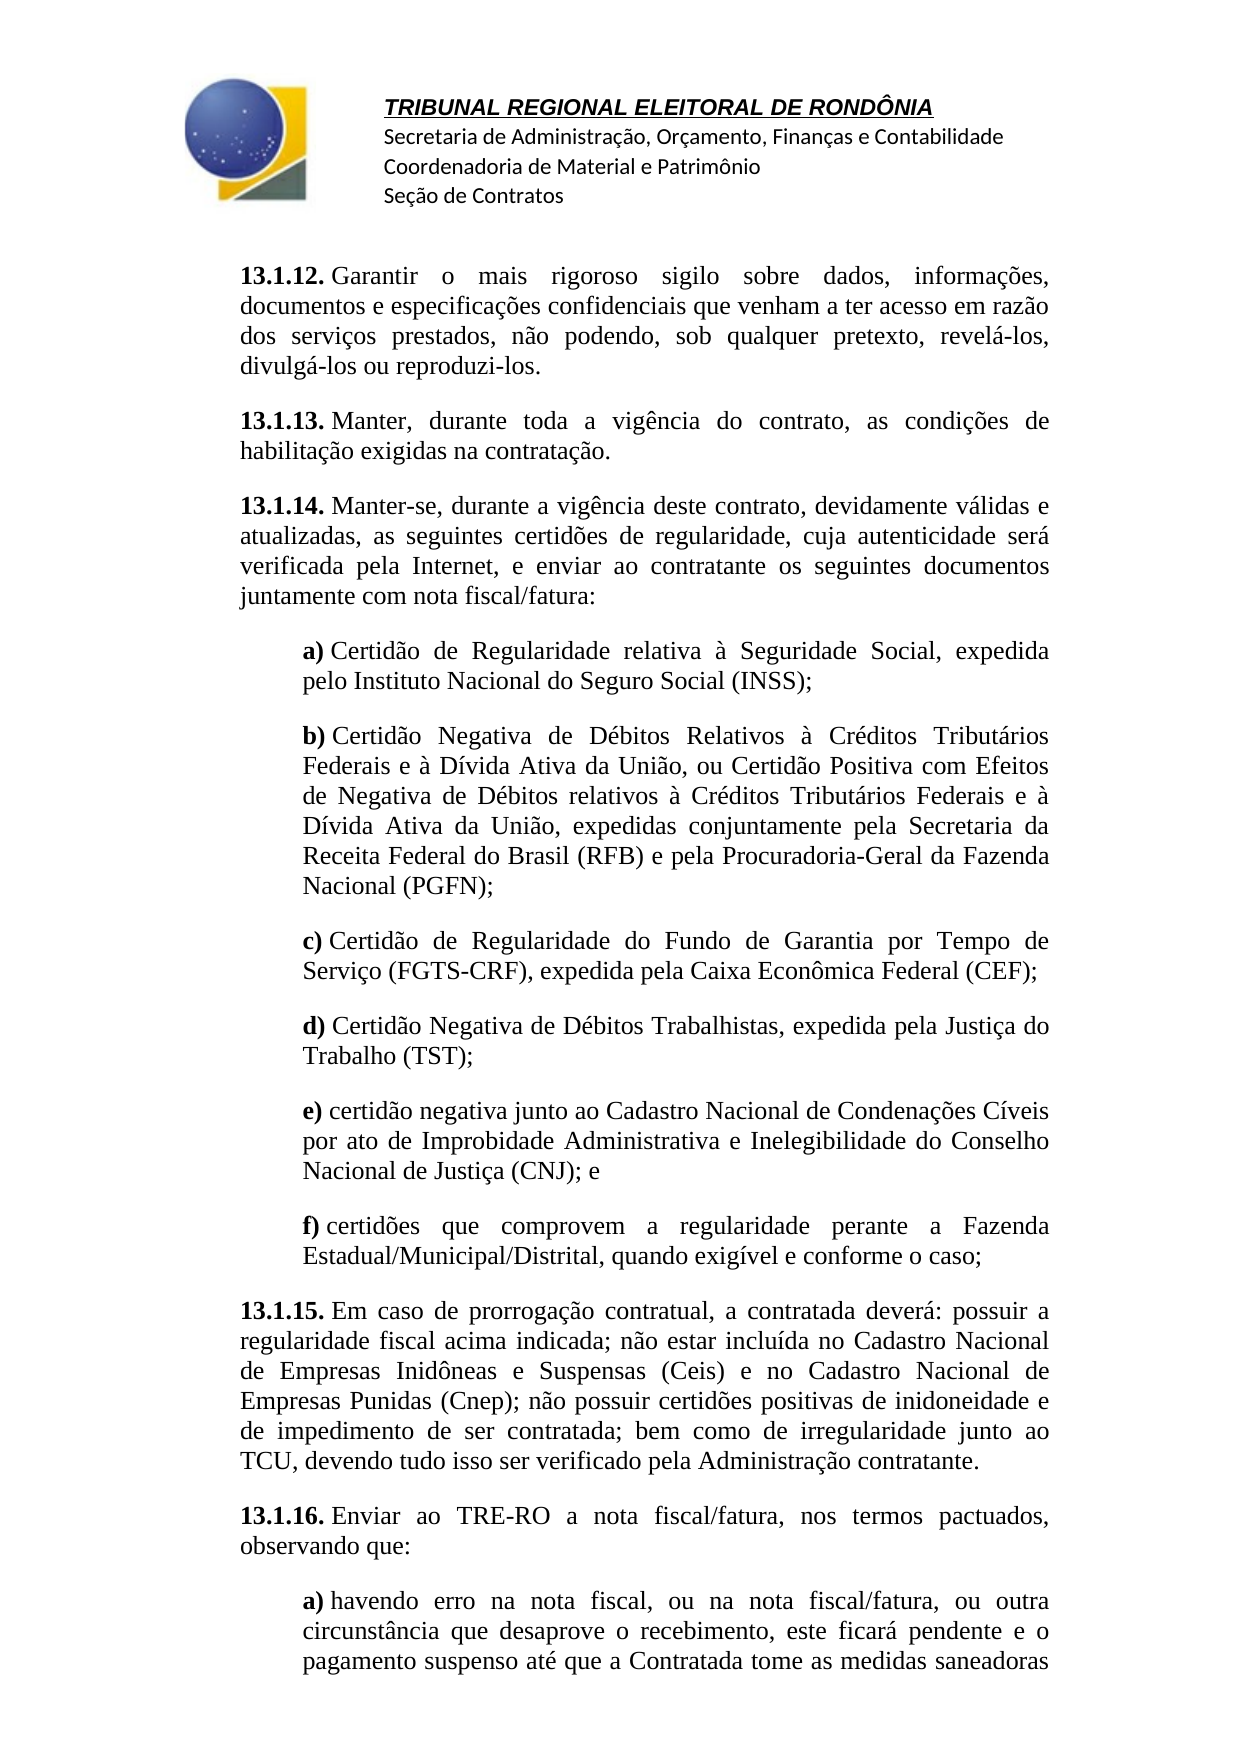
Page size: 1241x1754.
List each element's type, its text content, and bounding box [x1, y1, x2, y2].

text f) certidões que comprovem a regularidade perante a Fazenda Estadual/Municipal/Distrital, quando exigível e conforme o caso; [302, 1210, 1051, 1270]
text 13.1.12. Garantir o mais rigoroso sigilo sobre dados, informações, documentos e especificações confidenciais que venham a ter acesso em razão dos serviços prestados, não podendo, sob qualquer pretexto, revelá-los, divulgá-los ou reproduzi-los. [240, 260, 1051, 380]
text 13.1.13. Manter, durante toda a vigência do contrato, as condições de habilitação exigidas na contratação. [240, 405, 1051, 465]
text e) certidão negativa junto ao Cadastro Nacional de Condenações Cíveis por ato de Improbidade Administrativa e Inelegibilidade do Conselho Nacional de Justiça (CNJ); e [302, 1095, 1051, 1185]
text 13.1.16. Enviar ao TRE-RO a nota fiscal/fatura, nos termos pactuados, observando que: [240, 1500, 1051, 1560]
text c) Certidão de Regularidade do Fundo de Garantia por Tempo de Serviço (FGTS-CRF), expedida pela Caixa Econômica Federal (CEF); [302, 925, 1051, 985]
text a) Certidão de Regularidade relativa à Seguridade Social, expedida pelo Instituto Nacional do Seguro Social (INSS); [302, 635, 1051, 695]
text 13.1.14. Manter-se, durante a vigência deste contrato, devidamente válidas e atualizadas, as seguintes certidões de regularidade, cuja autenticidade será verificada pela Internet, e enviar ao contratante os seguintes documentos juntamente com nota fiscal/fatura: [240, 490, 1051, 610]
text d) Certidão Negativa de Débitos Trabalhistas, expedida pela Justiça do Trabalho (TST); [302, 1010, 1051, 1070]
text a) havendo erro na nota fiscal, ou na nota fiscal/fatura, ou outra circunstância que desaprove o recebimento, este ficará pendente e o pagamento suspenso até que a Contratada tome as medidas saneadoras [302, 1585, 1051, 1675]
text 13.1.15. Em caso de prorrogação contratual, a contratada deverá: possuir a regularidade fiscal acima indicada; não estar incluída no Cadastro Nacional de Empresas Inidôneas e Suspensas (Ceis) e no Cadastro Nacional de Empresas Punidas (Cnep); não possuir certidões positivas de inidoneidade e de impedimento de ser contratada; bem como de irregularidade junto ao TCU, devendo tudo isso ser verificado pela Administração contratante. [240, 1295, 1051, 1475]
text b) Certidão Negativa de Débitos Relativos à Créditos Tributários Federais e à Dívida Ativa da União, ou Certidão Positiva com Efeitos de Negativa de Débitos relativos à Créditos Tributários Federais e à Dívida Ativa da União, expedidas conjuntamente pela Secretaria da Receita Federal do Brasil (RFB) e pela Procuradoria-Geral da Fazenda Nacional (PGFN); [302, 720, 1051, 900]
